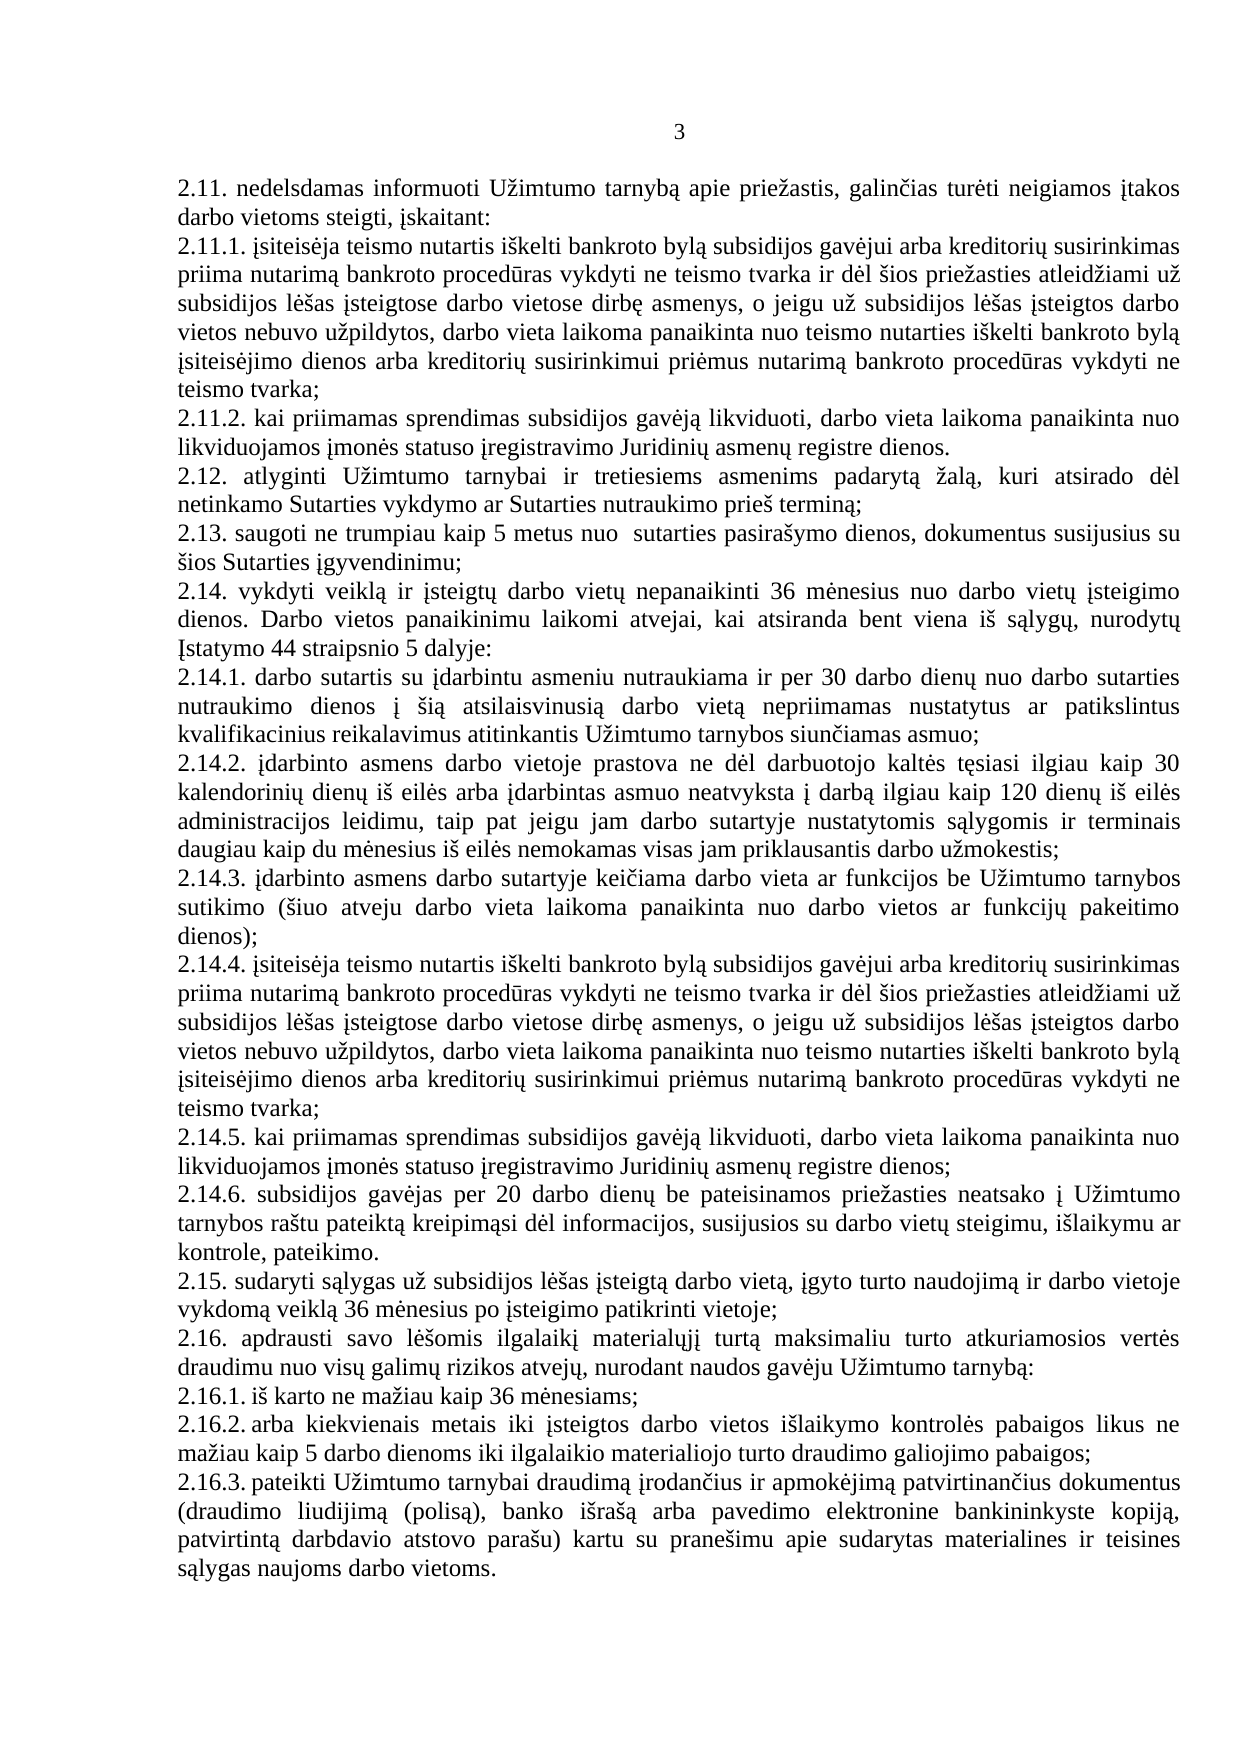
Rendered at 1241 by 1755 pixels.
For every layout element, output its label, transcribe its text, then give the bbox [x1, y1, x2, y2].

text 2.12. atlyginti Užimtumo tarnybai ir tretiesiems asmenims padarytą žalą, kuri atsirado dėl netinkamo Sutarties vykdymo ar Sutarties nutraukimo prieš terminą; [177, 461, 1181, 518]
text 2.16.1. iš karto ne mažiau kaip 36 mėnesiams; [177, 1381, 1181, 1409]
text 2.14.6. subsidijos gavėjas per 20 darbo dienų be pateisinamos priežasties neatsako į Užimtumo tarnybos raštu pateiktą kreipimąsi dėl informacijos, susijusios su darbo vietų steigimu, išlaikymu ar kontrole, pateikimo. [177, 1179, 1181, 1266]
text 2.14. vykdyti veiklą ir įsteigtų darbo vietų nepanaikinti 36 mėnesius nuo darbo vietų įsteigimo dienos. Darbo vietos panaikinimu laikomi atvejai, kai atsiranda bent viena iš sąlygų, nurodytų Įstatymo 44 straipsnio 5 dalyje: [177, 576, 1181, 662]
text 2.15. sudaryti sąlygas už subsidijos lėšas įsteigtą darbo vietą, įgyto turto naudojimą ir darbo vietoje vykdomą veiklą 36 mėnesius po įsteigimo patikrinti vietoje; [177, 1266, 1181, 1323]
text 2.11.1. įsiteisėja teismo nutartis iškelti bankroto bylą subsidijos gavėjui arba kreditorių susirinkimas priima nutarimą bankroto procedūras vykdyti ne teismo tvarka ir dėl šios priežasties atleidžiami už subsidijos lėšas įsteigtose darbo vietose dirbę asmenys, o jeigu už subsidijos lėšas įsteigtos darbo vietos nebuvo užpildytos, darbo vieta laikoma panaikinta nuo teismo nutarties iškelti bankroto bylą įsiteisėjimo dienos arba kreditorių susirinkimui priėmus nutarimą bankroto procedūras vykdyti ne teismo tvarka; [177, 231, 1181, 403]
text 2.14.2. įdarbinto asmens darbo vietoje prastova ne dėl darbuotojo kaltės tęsiasi ilgiau kaip 30 kalendorinių dienų iš eilės arba įdarbintas asmuo neatvyksta į darbą ilgiau kaip 120 dienų iš eilės administracijos leidimu, taip pat jeigu jam darbo sutartyje nustatytomis sąlygomis ir terminais daugiau kaip du mėnesius iš eilės nemokamas visas jam priklausantis darbo užmokestis; [177, 748, 1181, 863]
text 2.16.3. pateikti Užimtumo tarnybai draudimą įrodančius ir apmokėjimą patvirtinančius dokumentus (draudimo liudijimą (polisą), banko išrašą arba pavedimo elektronine bankininkyste kopiją, patvirtintą darbdavio atstovo parašu) kartu su pranešimu apie sudarytas materialines ir teisines sąlygas naujoms darbo vietoms. [177, 1467, 1181, 1582]
text 2.11.2. kai priimamas sprendimas subsidijos gavėją likviduoti, darbo vieta laikoma panaikinta nuo likviduojamos įmonės statuso įregistravimo Juridinių asmenų registre dienos. [177, 403, 1181, 461]
text 2.14.4. įsiteisėja teismo nutartis iškelti bankroto bylą subsidijos gavėjui arba kreditorių susirinkimas priima nutarimą bankroto procedūras vykdyti ne teismo tvarka ir dėl šios priežasties atleidžiami už subsidijos lėšas įsteigtose darbo vietose dirbę asmenys, o jeigu už subsidijos lėšas įsteigtos darbo vietos nebuvo užpildytos, darbo vieta laikoma panaikinta nuo teismo nutarties iškelti bankroto bylą įsiteisėjimo dienos arba kreditorių susirinkimui priėmus nutarimą bankroto procedūras vykdyti ne teismo tvarka; [177, 949, 1181, 1122]
text 2.16. apdrausti savo lėšomis ilgalaikį materialųjį turtą maksimaliu turto atkuriamosios vertės draudimu nuo visų galimų rizikos atvejų, nurodant naudos gavėju Užimtumo tarnybą: [177, 1323, 1181, 1381]
text 2.14.1. darbo sutartis su įdarbintu asmeniu nutraukiama ir per 30 darbo dienų nuo darbo sutarties nutraukimo dienos į šią atsilaisvinusią darbo vietą nepriimamas nustatytus ar patikslintus kvalifikacinius reikalavimus atitinkantis Užimtumo tarnybos siunčiamas asmuo; [177, 662, 1181, 748]
text 2.13. saugoti ne trumpiau kaip 5 metus nuo sutarties pasirašymo dienos, dokumentus susijusius su šios Sutarties įgyvendinimu; [177, 518, 1181, 576]
text 2.14.5. kai priimamas sprendimas subsidijos gavėją likviduoti, darbo vieta laikoma panaikinta nuo likviduojamos įmonės statuso įregistravimo Juridinių asmenų registre dienos; [177, 1122, 1181, 1179]
text 2.11. nedelsdamas informuoti Užimtumo tarnybą apie priežastis, galinčias turėti neigiamos įtakos darbo vietoms steigti, įskaitant: [177, 173, 1181, 231]
text 2.14.3. įdarbinto asmens darbo sutartyje keičiama darbo vieta ar funkcijos be Užimtumo tarnybos sutikimo (šiuo atveju darbo vieta laikoma panaikinta nuo darbo vietos ar funkcijų pakeitimo dienos); [177, 863, 1181, 949]
text 2.16.2. arba kiekvienais metais iki įsteigtos darbo vietos išlaikymo kontrolės pabaigos likus ne mažiau kaip 5 darbo dienoms iki ilgalaikio materialiojo turto draudimo galiojimo pabaigos; [177, 1409, 1181, 1467]
